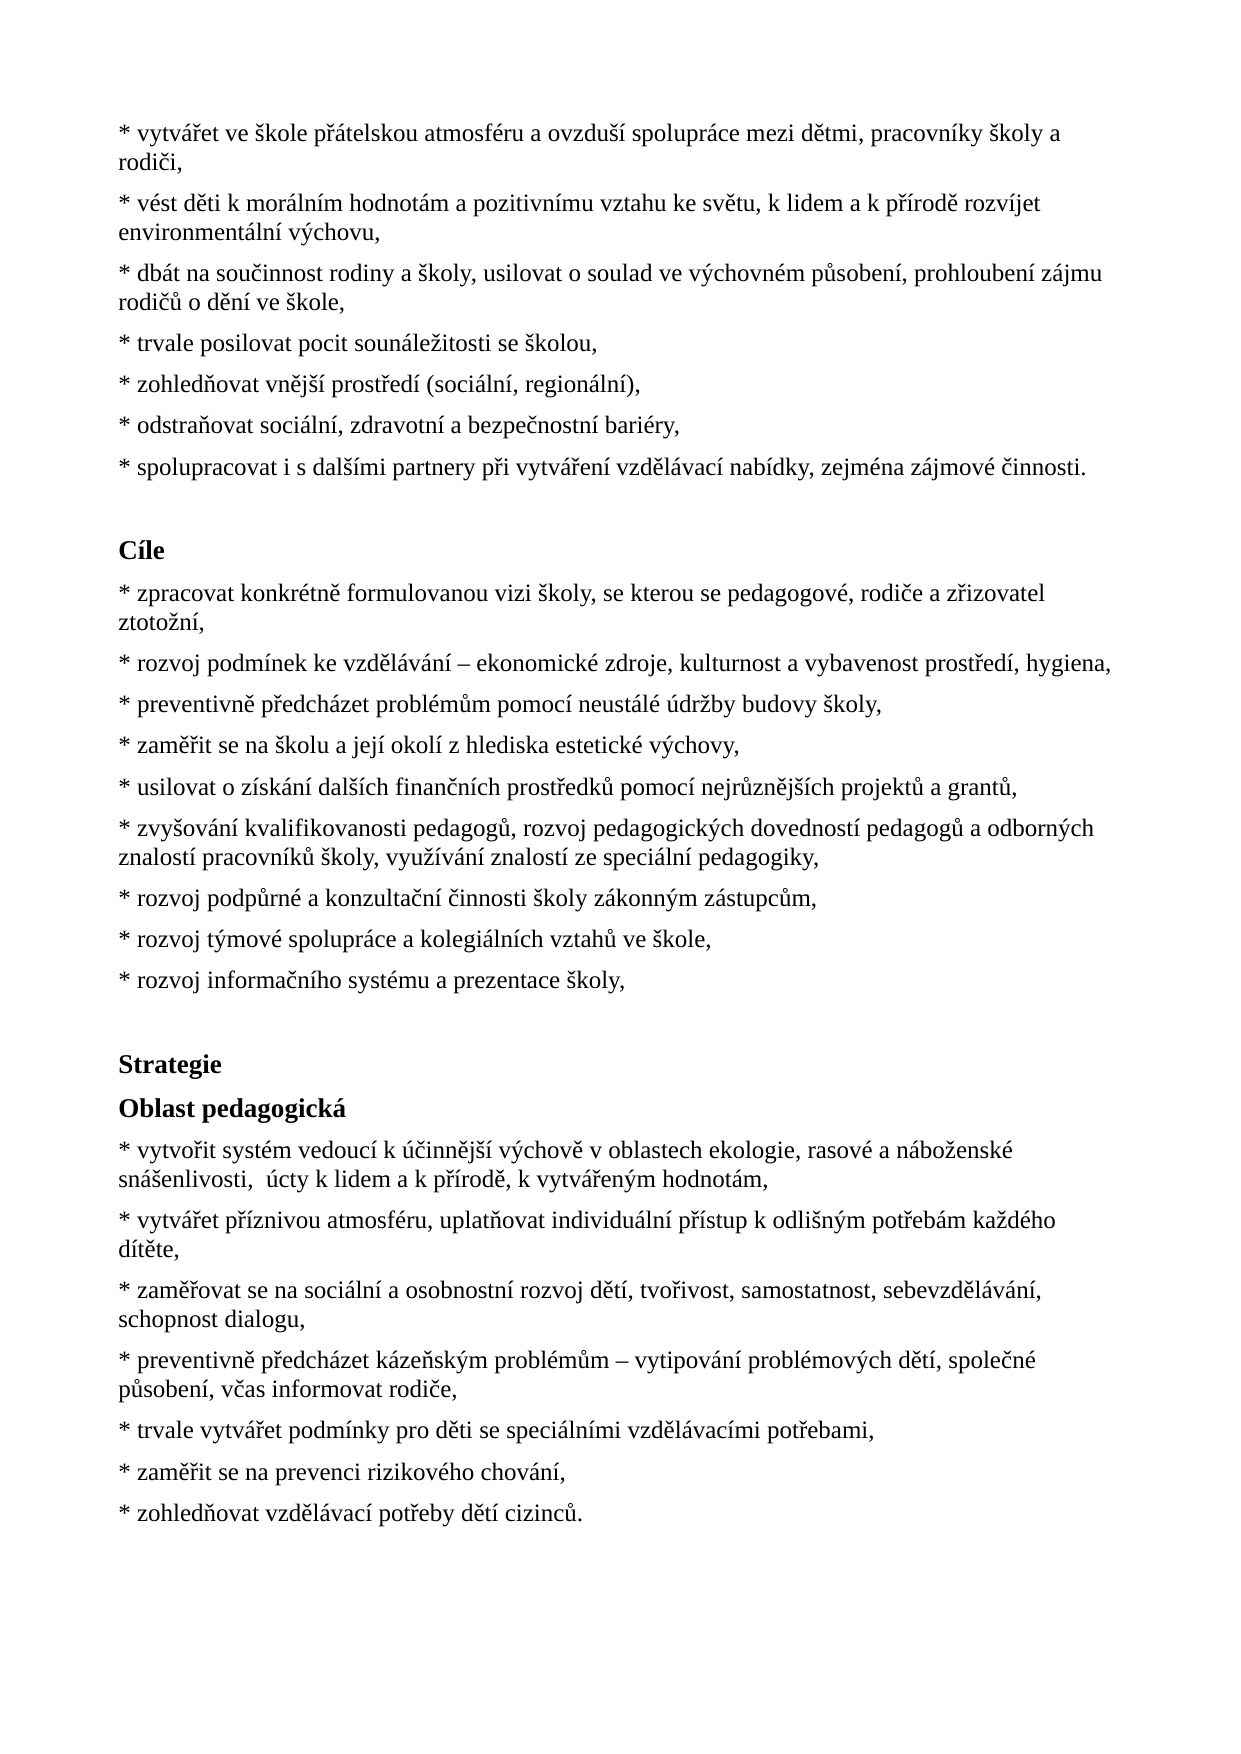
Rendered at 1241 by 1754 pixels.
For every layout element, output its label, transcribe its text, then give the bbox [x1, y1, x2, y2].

text * zaměřit se na školu a její okolí z hlediska estetické výchovy, [118, 731, 1122, 759]
text * zohledňovat vzdělávací potřeby dětí cizinců. [118, 1498, 1122, 1527]
text * spolupracovat i s dalšími partnery při vytváření vzdělávací nabídky, zejména zájmové činnosti. [118, 452, 1122, 481]
text * zohledňovat vnější prostředí (sociální, regionální), [118, 369, 1122, 398]
text * vytvořit systém vedoucí k účinnější výchově v oblastech ekologie, rasové a náboženské snášenlivosti, úcty k lidem a k přírodě, k vytvářeným hodnotám, [118, 1135, 1122, 1193]
text * rozvoj podmínek ke vzdělávání – ekonomické zdroje, kulturnost a vybavenost prostředí, hygiena, [118, 648, 1122, 677]
text * trvale posilovat pocit sounáležitosti se školou, [118, 328, 1122, 357]
text * odstraňovat sociální, zdravotní a bezpečnostní bariéry, [118, 411, 1122, 439]
text * trvale vytvářet podmínky pro děti se speciálními vzdělávacími potřebami, [118, 1415, 1122, 1444]
text * vytvářet ve škole přátelskou atmosféru a ovzduší spolupráce mezi dětmi, pracovníky školy a rodiči, [118, 118, 1122, 176]
text * rozvoj podpůrné a konzultační činnosti školy zákonným zástupcům, [118, 883, 1122, 912]
text * zaměřit se na prevenci rizikového chování, [118, 1457, 1122, 1485]
text Strategie [118, 1048, 1122, 1079]
text * rozvoj informačního systému a prezentace školy, [118, 966, 1122, 994]
text * preventivně předcházet problémům pomocí neustálé údržby budovy školy, [118, 689, 1122, 718]
text * dbát na součinnost rodiny a školy, usilovat o soulad ve výchovném působení, prohloubení zájmu rodičů o dění ve škole, [118, 258, 1122, 316]
text * usilovat o získání dalších finančních prostředků pomocí nejrůznějších projektů a grantů, [118, 772, 1122, 801]
text Cíle [118, 534, 1122, 566]
text Oblast pedagogická [118, 1092, 1122, 1123]
text * vytvářet příznivou atmosféru, uplatňovat individuální přístup k odlišným potřebám každého dítěte, [118, 1205, 1122, 1263]
text * zaměřovat se na sociální a osobnostní rozvoj dětí, tvořivost, samostatnost, sebevzdělávání, schopnost dialogu, [118, 1275, 1122, 1333]
text * zvyšování kvalifikovanosti pedagogů, rozvoj pedagogických dovedností pedagogů a odborných znalostí pracovníků školy, využívání znalostí ze speciální pedagogiky, [118, 813, 1122, 871]
text * vést děti k morálním hodnotám a pozitivnímu vztahu ke světu, k lidem a k přírodě rozvíjet environmentální výchovu, [118, 188, 1122, 246]
text * preventivně předcházet kázeňským problémům – vytipování problémových dětí, společné působení, včas informovat rodiče, [118, 1345, 1122, 1403]
text * zpracovat konkrétně formulovanou vizi školy, se kterou se pedagogové, rodiče a zřizovatel ztotožní, [118, 578, 1122, 636]
text * rozvoj týmové spolupráce a kolegiálních vztahů ve škole, [118, 924, 1122, 953]
